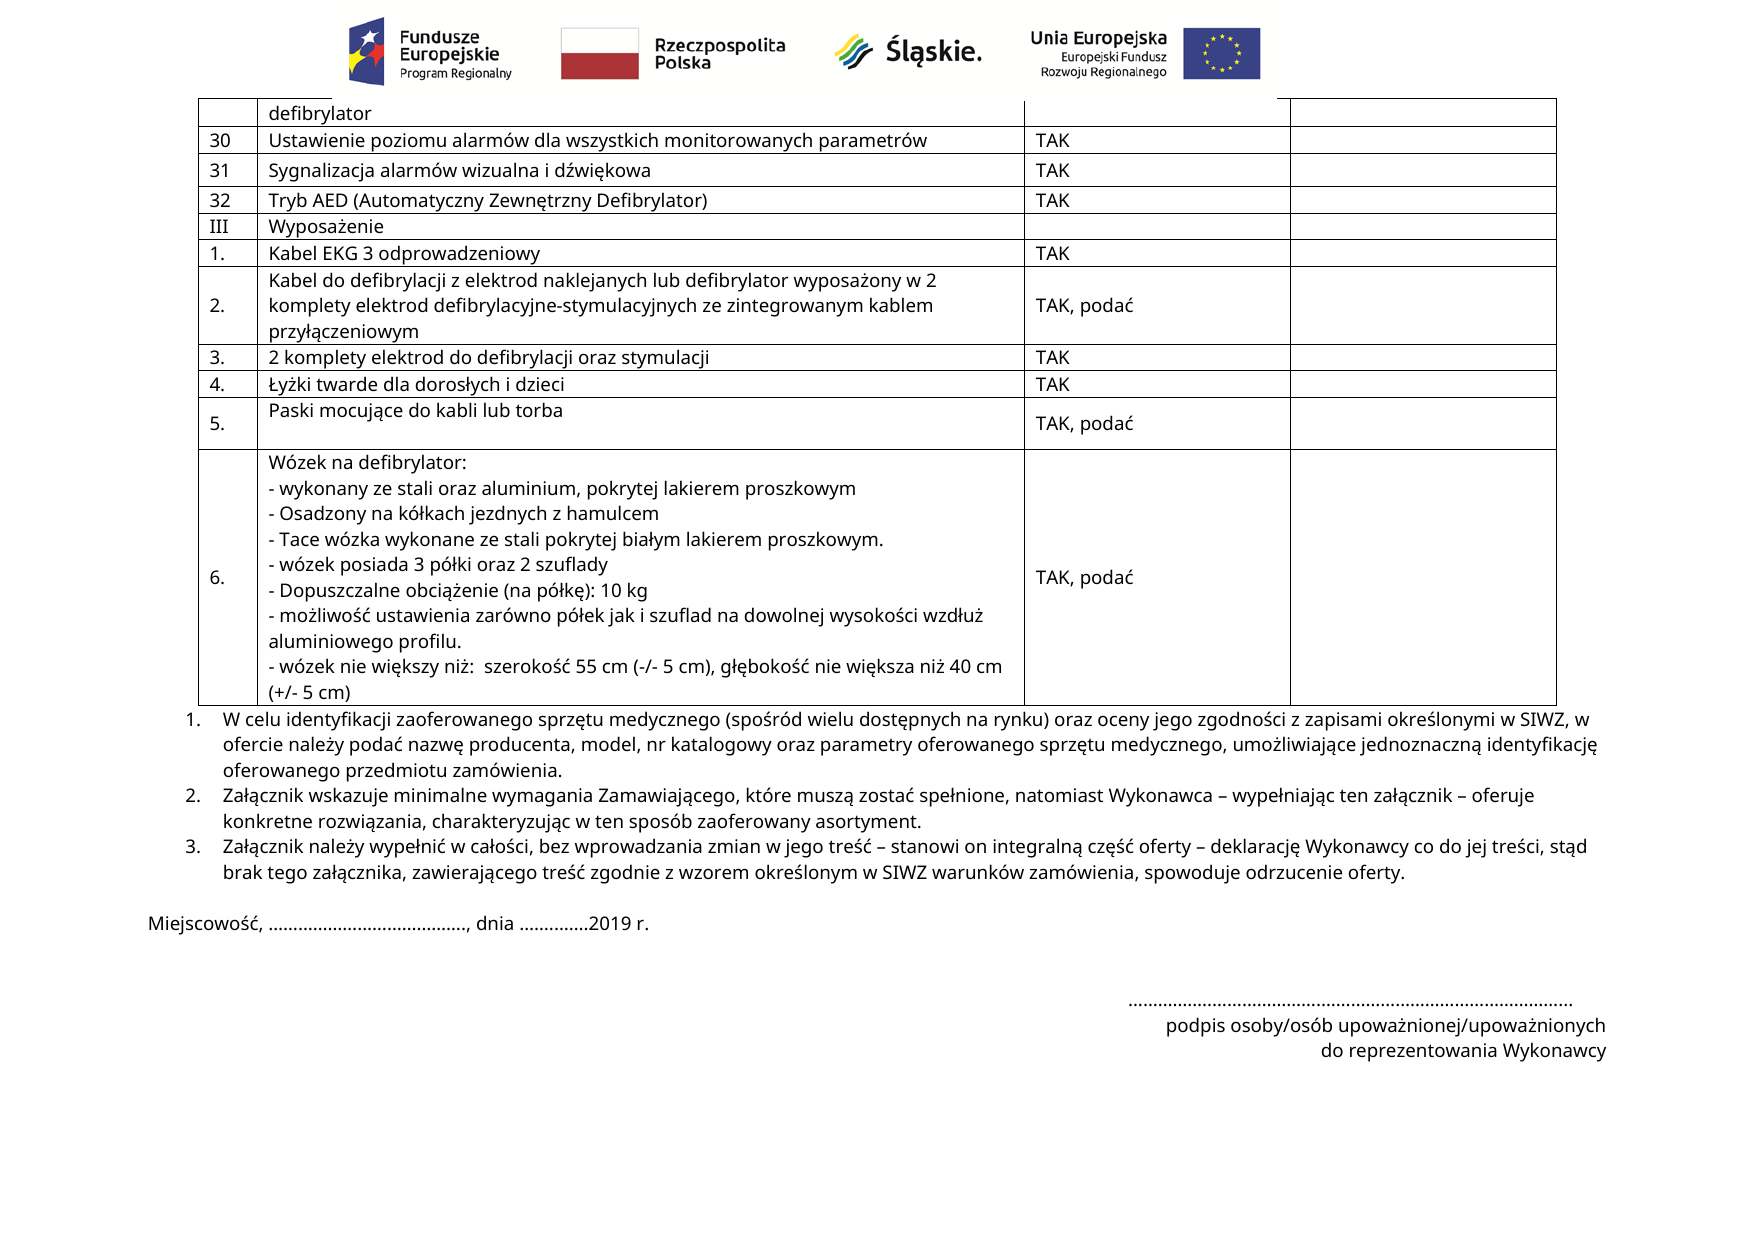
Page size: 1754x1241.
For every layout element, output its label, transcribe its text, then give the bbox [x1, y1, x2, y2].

table_cell [1291, 214, 1301, 239]
table_cell TAK [1025, 99, 1290, 126]
table_cell III [199, 214, 209, 239]
table_cell Sygnalizacja alarmów wizualna i dźwiękowa [258, 154, 1024, 186]
table_cell [1291, 127, 1301, 153]
table_cell 32 [246, 187, 257, 213]
table_cell TAK [1279, 240, 1290, 266]
table_cell 4. [246, 371, 257, 397]
table_cell 5. [199, 398, 257, 449]
table_cell 3. [246, 345, 257, 370]
text ……………..………………….…………………………………………... [148, 987, 1606, 1012]
table_cell 2. [199, 267, 257, 343]
table_cell Wyposażenie [258, 214, 268, 239]
table_cell 6. [199, 450, 257, 705]
table_cell [1545, 127, 1556, 153]
table_cell [1545, 240, 1556, 266]
text do reprezentowania Wykonawcy [148, 1038, 1606, 1063]
table_cell 4. [199, 371, 209, 397]
table_cell 3. [199, 345, 209, 370]
table_cell [1291, 99, 1556, 126]
table_cell TAK [1279, 187, 1290, 213]
table_cell TAK, podać [1025, 450, 1290, 705]
list W celu identyfikacji zaoferowanego sprzętu medycznego (spośród wielu dostępnych na rynku) oraz oceny jego zgodności z zapisami określonymi w SIWZ, w ofercie należy podać nazwę producenta, model, nr katalogowy oraz parametry oferowanego sprzętu medycznego, umożliwiające jednoznaczną identyfikację oferowanego przedmiotu zamówienia. [185, 706, 1606, 782]
table_cell [1291, 154, 1556, 186]
table_cell [1545, 371, 1556, 397]
table_cell [1291, 187, 1301, 213]
table_cell 29 [199, 99, 257, 126]
table_cell 32 [199, 187, 209, 213]
table_cell [1545, 214, 1556, 239]
table_cell III [246, 214, 257, 239]
table_cell [1025, 214, 1036, 239]
table_cell TAK [1025, 240, 1036, 266]
list Załącznik wskazuje minimalne wymagania Zamawiającego, które muszą zostać spełnione, natomiast Wykonawca – wypełniając ten załącznik – oferuje konkretne rozwiązania, charakteryzując w ten sposób zaoferowany asortyment. [185, 782, 1606, 833]
table_cell 1. [199, 240, 209, 266]
table_cell TAK, podać [1025, 398, 1290, 449]
table_cell TAK [1025, 371, 1036, 397]
table_cell 31 [199, 154, 257, 186]
table_cell TAK [1025, 127, 1036, 153]
table_cell 1. [246, 240, 257, 266]
table_cell TAK [1279, 371, 1290, 397]
text Miejscowość, …………………………………., dnia …….…….2019 r. [148, 910, 1606, 936]
list Załącznik należy wypełnić w całości, bez wprowadzania zmian w jego treść – stanowi on integralną część oferty – deklarację Wykonawcy co do jej treści, stąd brak tego załącznika, zawierającego treść zgodnie z wzorem określonym w SIWZ warunków zamówienia, spowoduje odrzucenie oferty. [185, 833, 1606, 884]
table_cell Wyposażenie [1013, 214, 1024, 239]
table_cell [1545, 345, 1556, 370]
table_cell [1291, 450, 1556, 705]
table_cell TAK [1025, 345, 1036, 370]
table_cell TAK [1279, 345, 1290, 370]
table_cell [1291, 398, 1556, 449]
table_cell TAK [1025, 187, 1036, 213]
table_cell 30 [246, 127, 257, 153]
table_cell 30 [199, 127, 209, 153]
table_cell TAK, podać [1025, 267, 1290, 343]
table_cell TAK [1025, 154, 1290, 186]
table_cell [1279, 214, 1290, 239]
table_cell [1291, 371, 1301, 397]
table_cell [1291, 345, 1301, 370]
text podpis osoby/osób upoważnionej/upoważnionych [148, 1012, 1606, 1038]
table_cell [1291, 240, 1301, 266]
table_cell [1291, 267, 1556, 343]
table_cell TAK [1279, 127, 1290, 153]
table_cell [1545, 187, 1556, 213]
